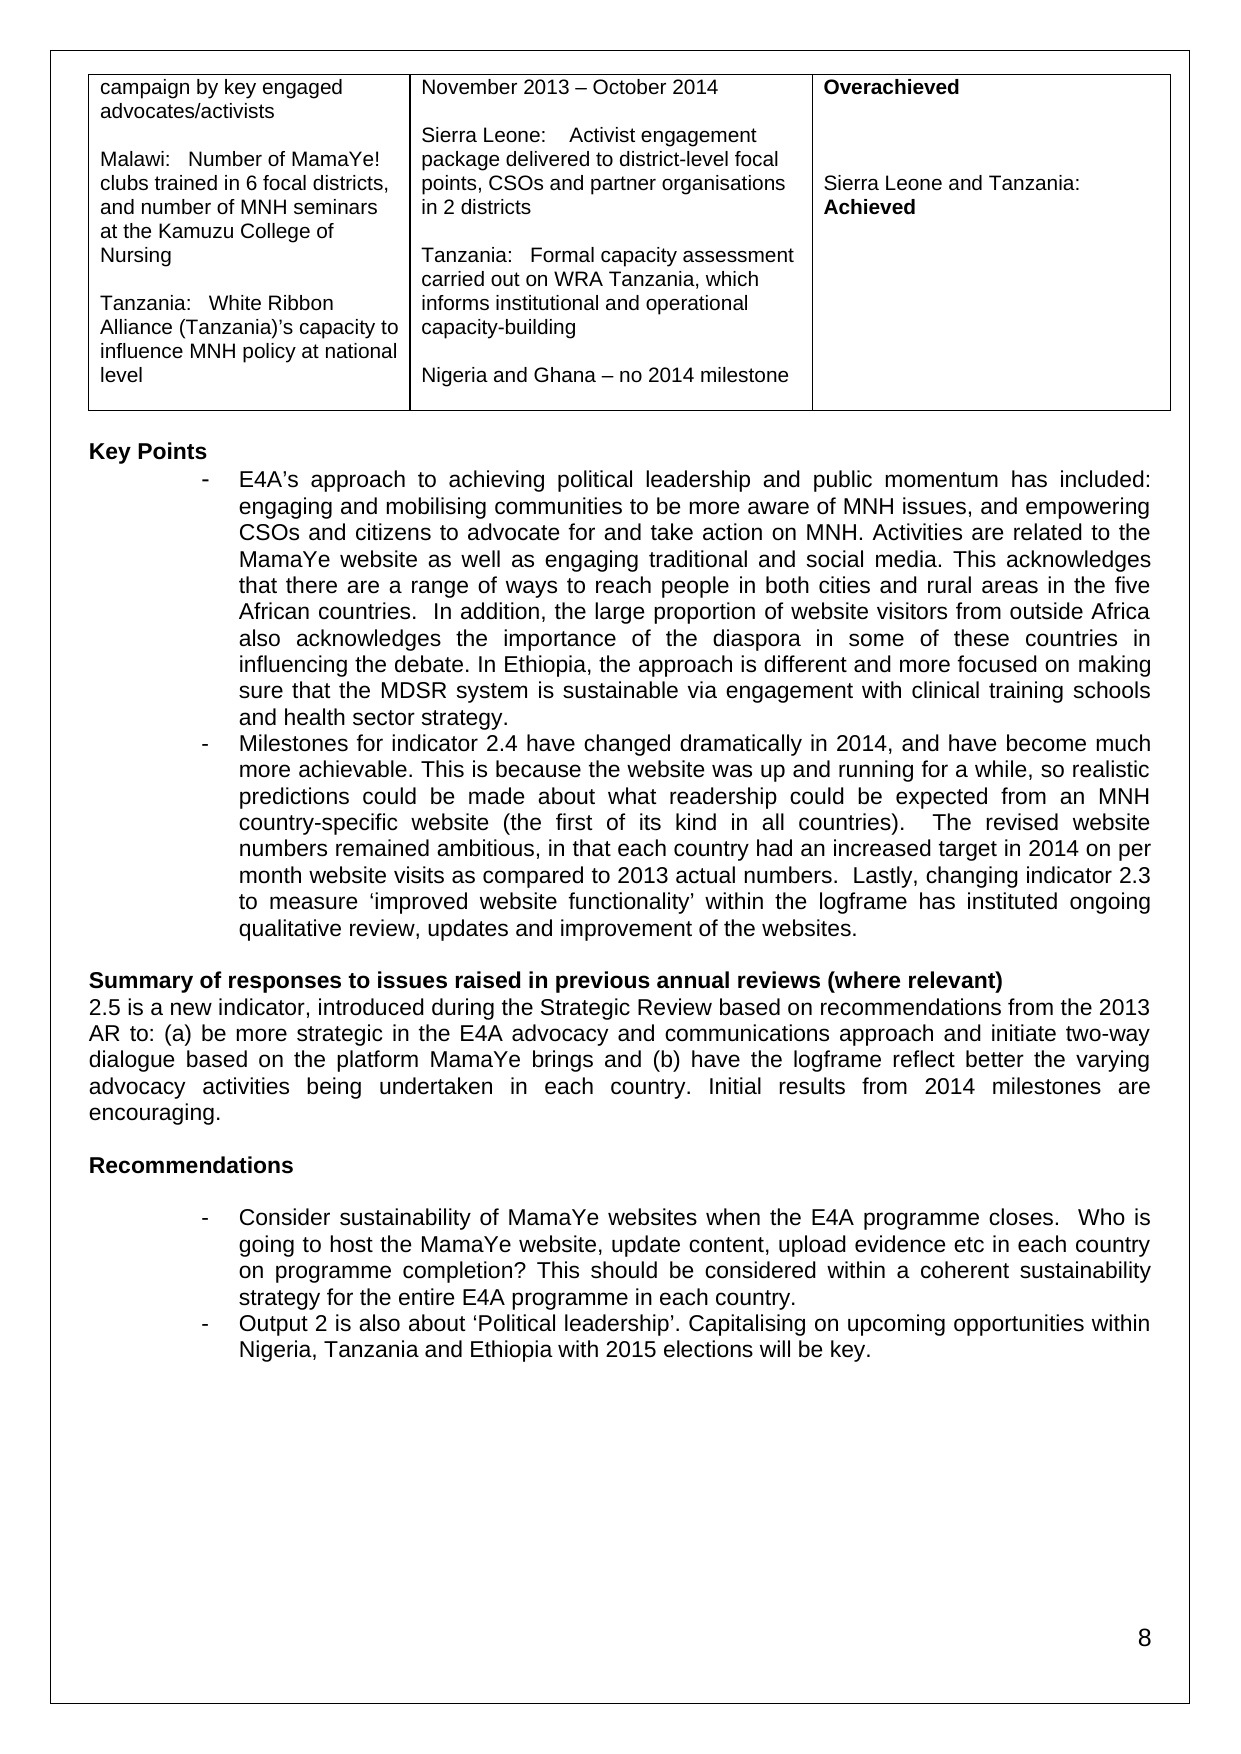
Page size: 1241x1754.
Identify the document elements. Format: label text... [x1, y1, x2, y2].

table_cell November 2013 – October 2014 Sierra Leone: Activist engagement package delivered to district-level focal points, CSOs and partner organisations in 2 districts Tanzania: Formal capacity assessment carried out on WRA Tanzania, which informs institutional and operational capacity-building Nigeria and Ghana – no 2014 milestone [411, 75, 812, 410]
text Key Points [89, 438, 1152, 464]
list E4A’s approach to achieving political leadership and public momentum has included: engaging and mobilising communities to be more aware of MNH issues, and empowering CSOs and citizens to advocate for and take action on MNH. Activities are related to the MamaYe website as well as engaging traditional and social media. This acknowledges that there are a range of ways to reach people in both cities and rural areas in the five African countries. In addition, the large proportion of website visitors from outside Africa also acknowledges the importance of the diaspora in some of these countries in influencing the debate. In Ethiopia, the approach is different and more focused on making sure that the MDSR system is sustainable via engagement with clinical training schools and health sector strategy. [201, 464, 1152, 730]
text 2.5 is a new indicator, introduced during the Strategic Review based on recommendations from the 2013 AR to: (a) be more strategic in the E4A advocacy and communications approach and initiate two-way dialogue based on the platform MamaYe brings and (b) have the logframe reflect better the varying advocacy activities being undertaken in each country. Initial results from 2014 milestones are encouraging. [89, 993, 1152, 1125]
list Milestones for indicator 2.4 have changed dramatically in 2014, and have become much more achievable. This is because the website was up and running for a while, so realistic predictions could be made about what readership could be expected from an MNH country-specific website (the first of its kind in all countries). The revised website numbers remained ambitious, in that each country had an increased target in 2014 on per month website visits as compared to 2013 actual numbers. Lastly, changing indicator 2.3 to measure ‘improved website functionality’ within the logframe has instituted ongoing qualitative review, updates and improvement of the websites. [201, 730, 1152, 941]
list Output 2 is also about ‘Political leadership’. Capitalising on upcoming opportunities within Nigeria, Tanzania and Ethiopia with 2015 elections will be key. [201, 1310, 1152, 1362]
text Recommendations [89, 1152, 1152, 1178]
text Summary of responses to issues raised in previous annual reviews (where relevant) [89, 967, 1152, 993]
table_cell Overachieved Sierra Leone and Tanzania: Achieved [813, 75, 1170, 410]
list Consider sustainability of MamaYe websites when the E4A programme closes. Who is going to host the MamaYe website, update content, upload evidence etc in each country on programme completion? This should be considered within a coherent sustainability strategy for the entire E4A programme in each country. [201, 1204, 1152, 1310]
table_cell campaign by key engaged advocates/activists Malawi: Number of MamaYe! clubs trained in 6 focal districts, and number of MNH seminars at the Kamuzu College of Nursing Tanzania: White Ribbon Alliance (Tanzania)’s capacity to influence MNH policy at national level [89, 75, 409, 410]
